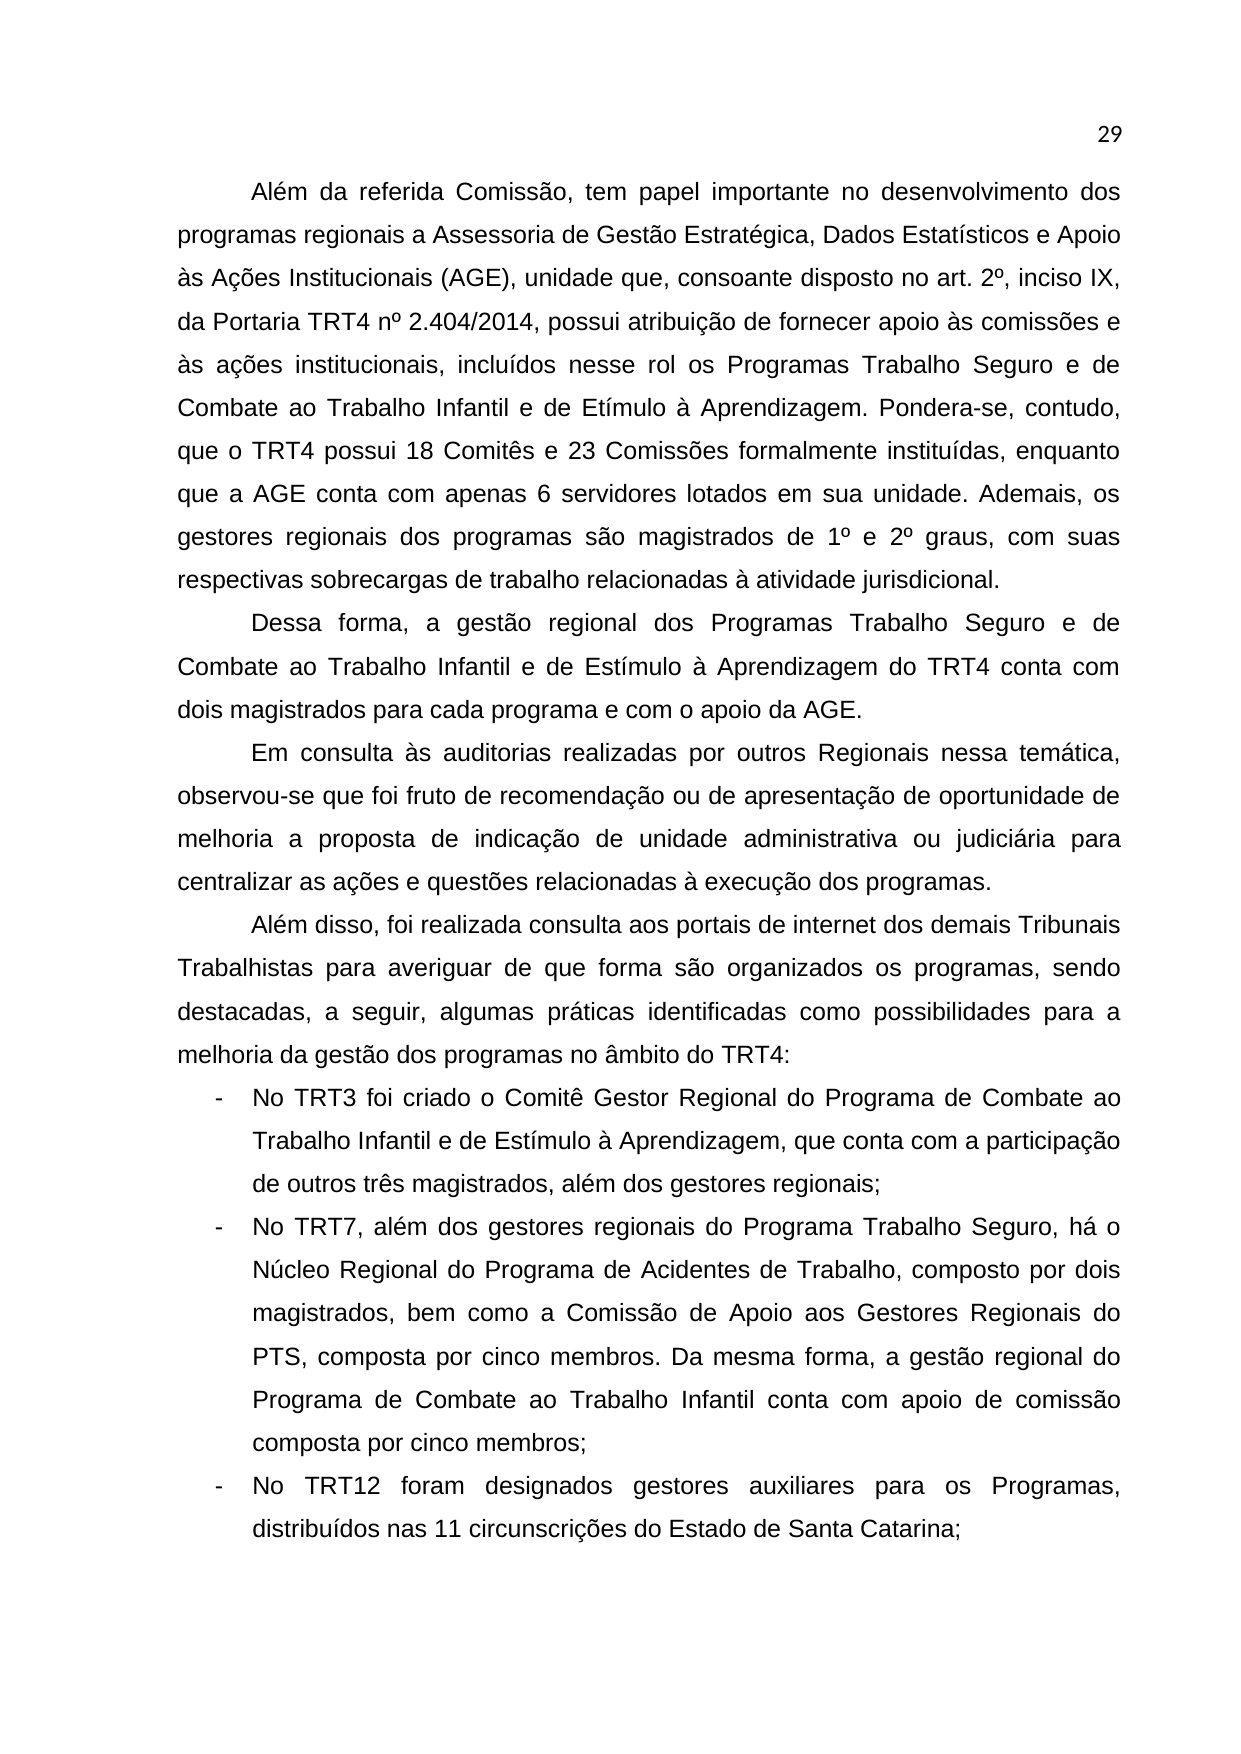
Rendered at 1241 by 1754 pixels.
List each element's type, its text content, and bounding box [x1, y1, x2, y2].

text Dessa forma, a gestão regional dos Programas Trabalho Seguro e de Combate ao Trabalho Infantil e de Estímulo à Aprendizagem do TRT4 conta com dois magistrados para cada programa e com o apoio da AGE. [177, 608, 1122, 723]
list No TRT7, além dos gestores regionais do Programa Trabalho Seguro, há o Núcleo Regional do Programa de Acidentes de Trabalho, composto por dois magistrados, bem como a Comissão de Apoio aos Gestores Regionais do PTS, composta por cinco membros. Da mesma forma, a gestão regional do Programa de Combate ao Trabalho Infantil conta com apoio de comissão composta por cinco membros; [214, 1212, 1122, 1456]
text Além disso, foi realizada consulta aos portais de internet dos demais Tribunais Trabalhistas para averiguar de que forma são organizados os programas, sendo destacadas, a seguir, algumas práticas identificadas como possibilidades para a melhoria da gestão dos programas no âmbito do TRT4: [177, 910, 1122, 1068]
list No TRT12 foram designados gestores auxiliares para os Programas, distribuídos nas 11 circunscrições do Estado de Santa Catarina; [214, 1471, 1122, 1543]
list No TRT3 foi criado o Comitê Gestor Regional do Programa de Combate ao Trabalho Infantil e de Estímulo à Aprendizagem, que conta com a participação de outros três magistrados, além dos gestores regionais; [214, 1083, 1122, 1198]
text Além da referida Comissão, tem papel importante no desenvolvimento dos programas regionais a Assessoria de Gestão Estratégica, Dados Estatísticos e Apoio às Ações Institucionais (AGE), unidade que, consoante disposto no art. 2º, inciso IX, da Portaria TRT4 nº 2.404/2014, possui atribuição de fornecer apoio às comissões e às ações institucionais, incluídos nesse rol os Programas Trabalho Seguro e de Combate ao Trabalho Infantil e de Etímulo à Aprendizagem. Pondera-se, contudo, que o TRT4 possui 18 Comitês e 23 Comissões formalmente instituídas, enquanto que a AGE conta com apenas 6 servidores lotados em sua unidade. Ademais, os gestores regionais dos programas são magistrados de 1º e 2º graus, com suas respectivas sobrecargas de trabalho relacionadas à atividade jurisdicional. [177, 177, 1122, 594]
text Em consulta às auditorias realizadas por outros Regionais nessa temática, observou-se que foi fruto de recomendação ou de apresentação de oportunidade de melhoria a proposta de indicação de unidade administrativa ou judiciária para centralizar as ações e questões relacionadas à execução dos programas. [177, 738, 1122, 896]
